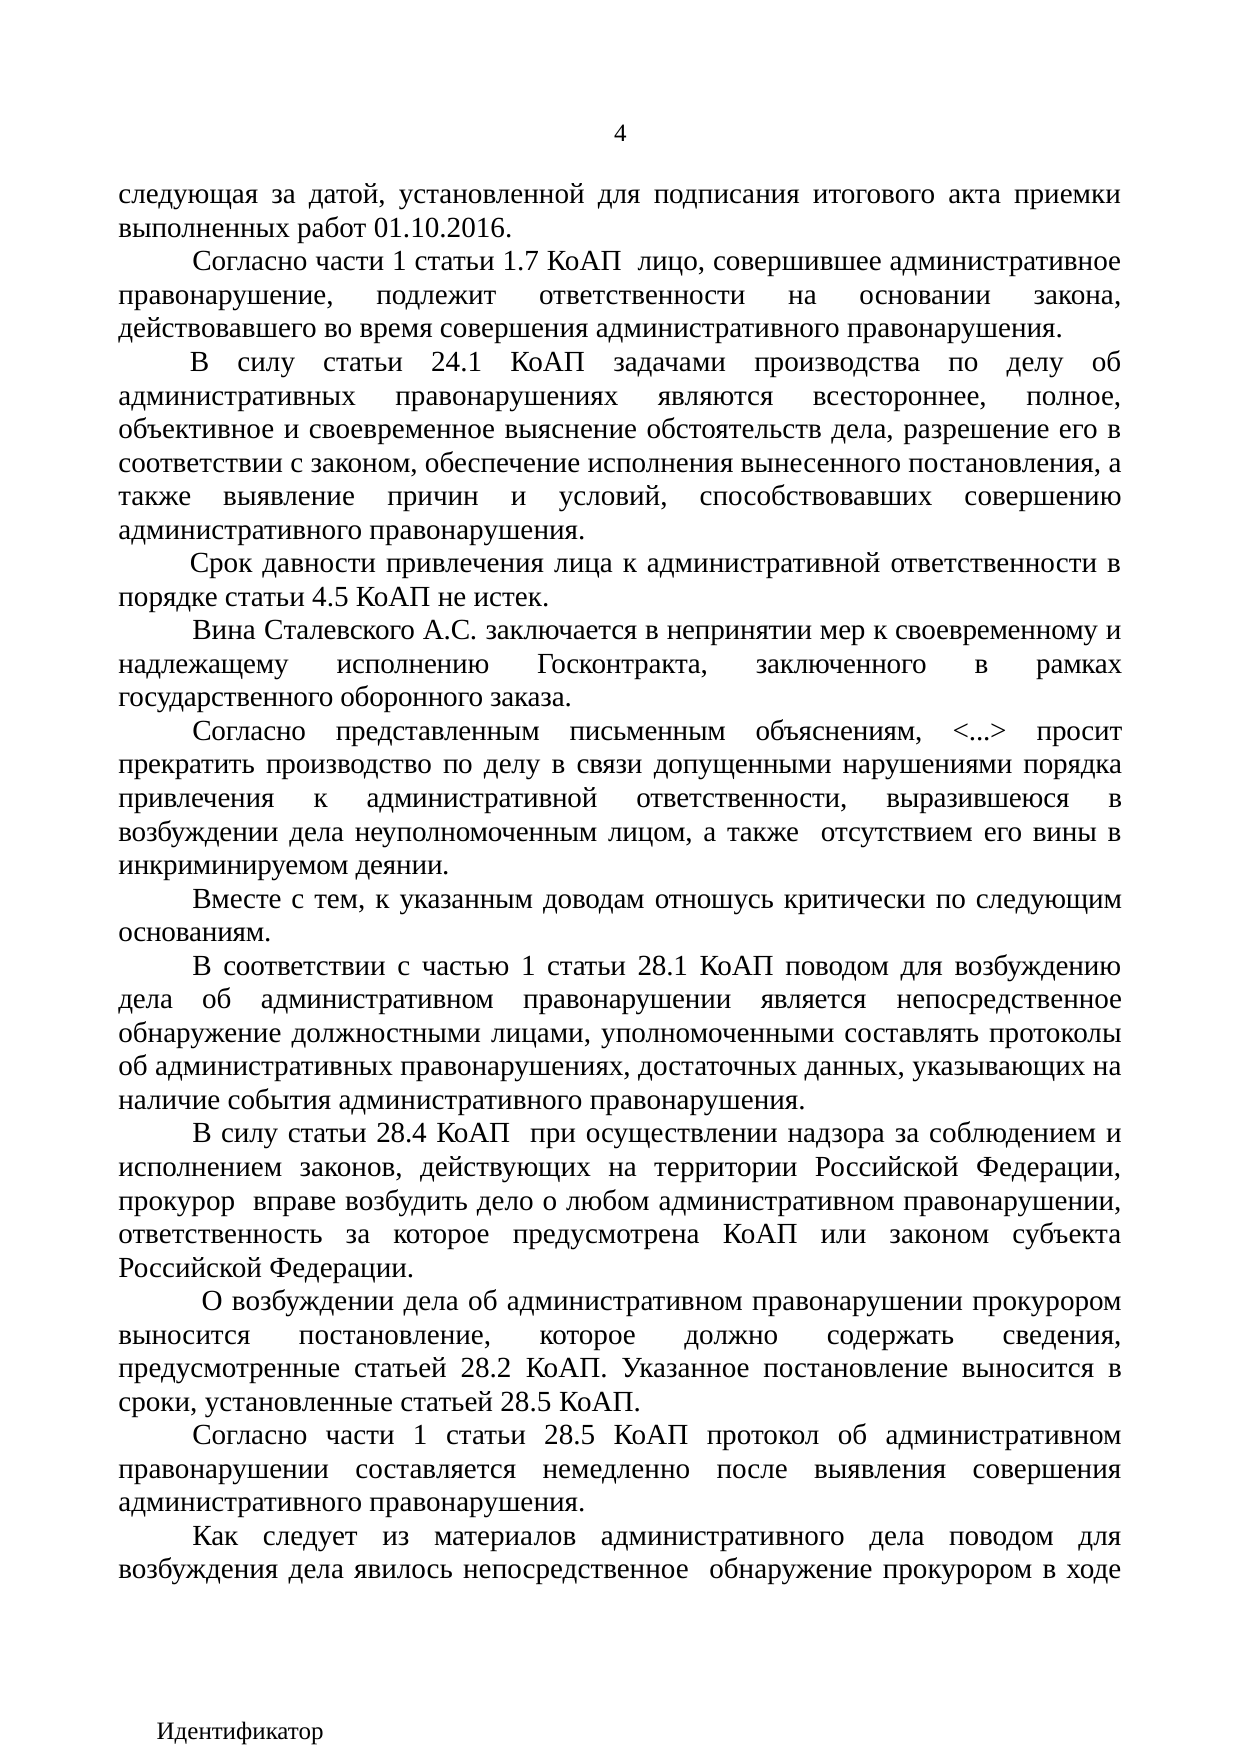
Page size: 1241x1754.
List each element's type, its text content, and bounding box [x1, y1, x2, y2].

text В соответствии с частью 1 статьи 28.1 КоАП поводом для возбуждению дела об административном правонарушении является непосредственное обнаружение должностными лицами, уполномоченными составлять протоколы об административных правонарушениях, достаточных данных, указывающих на наличие события административного правонарушения. [118, 948, 1122, 1116]
text Согласно части 1 статьи 1.7 КоАП лицо, совершившее административное правонарушение, подлежит ответственности на основании закона, действовавшего во время совершения административного правонарушения. [118, 243, 1122, 344]
text В силу статьи 28.4 КоАП при осуществлении надзора за соблюдением и исполнением законов, действующих на территории Российской Федерации, прокурор вправе возбудить дело о любом административном правонарушении, ответственность за которое предусмотрена КоАП или законом субъекта Российской Федерации. [118, 1116, 1122, 1283]
text О возбуждении дела об административном правонарушении прокурором выносится постановление, которое должно содержать сведения, предусмотренные статьей 28.2 КоАП. Указанное постановление выносится в сроки, установленные статьей 28.5 КоАП. [118, 1283, 1122, 1417]
text Согласно части 1 статьи 28.5 КоАП протокол об административном правонарушении составляется немедленно после выявления совершения административного правонарушения. [118, 1417, 1122, 1518]
text Вместе с тем, к указанным доводам отношусь критически по следующим основаниям. [118, 881, 1122, 948]
text В силу статьи 24.1 КоАП задачами производства по делу об административных правонарушениях являются всестороннее, полное, объективное и своевременное выяснение обстоятельств дела, разрешение его в соответствии с законом, обеспечение исполнения вынесенного постановления, а также выявление причин и условий, способствовавших совершению административного правонарушения. [118, 344, 1122, 545]
text Срок давности привлечения лица к административной ответственности в порядке статьи 4.5 КоАП не истек. [118, 545, 1122, 612]
text Согласно представленным письменным объяснениям, <...> просит прекратить производство по делу в связи допущенными нарушениями порядка привлечения к административной ответственности, выразившеюся в возбуждении дела неуполномоченным лицом, а также отсутствием его вины в инкриминируемом деянии. [118, 713, 1122, 881]
text Как следует из материалов административного дела поводом для возбуждения дела явилось непосредственное обнаружение прокурором в ходе [118, 1518, 1122, 1585]
text следующая за датой, установленной для подписания итогового акта приемки выполненных работ 01.10.2016. [118, 176, 1122, 243]
text Вина Сталевского А.С. заключается в непринятии мер к своевременному и надлежащему исполнению Госконтракта, заключенного в рамках государственного оборонного заказа. [118, 612, 1122, 713]
